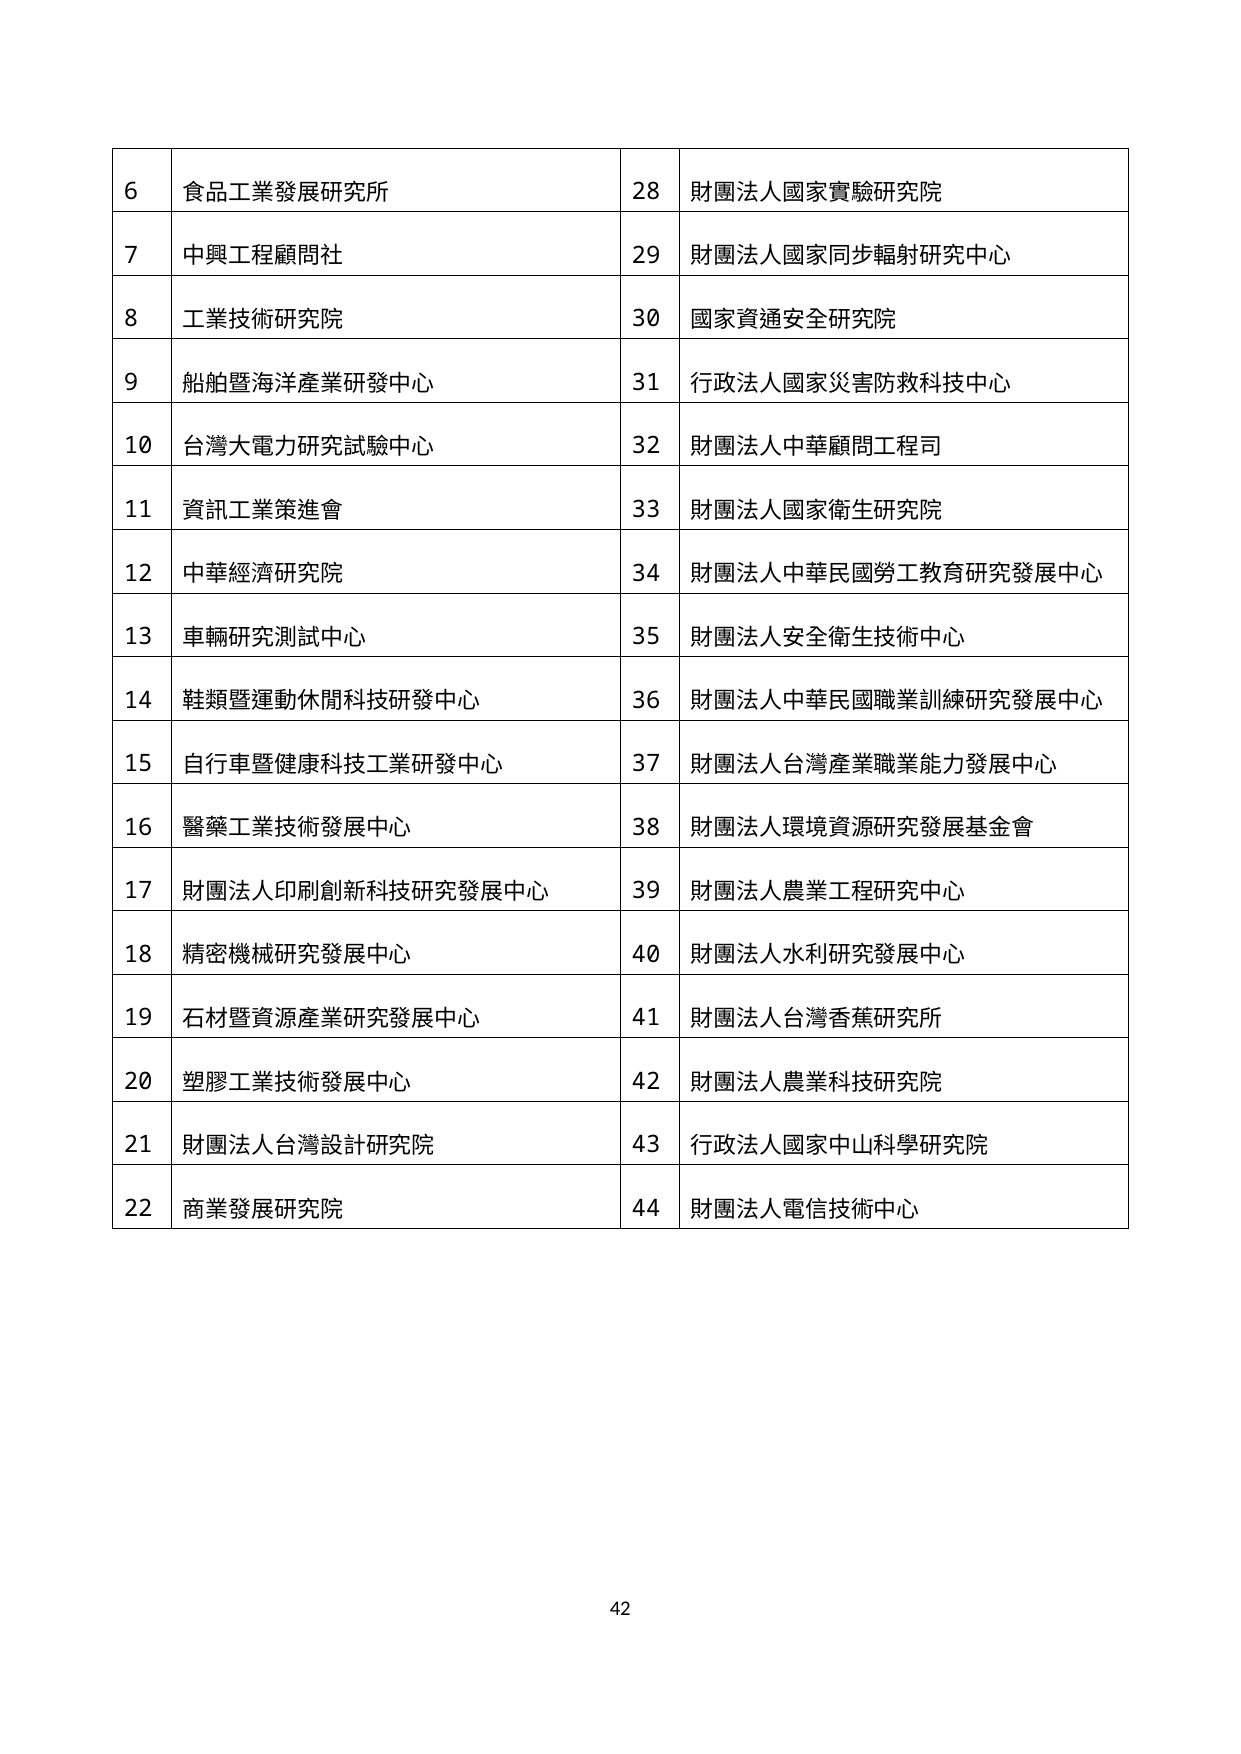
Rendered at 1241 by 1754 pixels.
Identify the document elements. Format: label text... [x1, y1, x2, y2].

table_cell 工業技術研究院 [172, 276, 620, 338]
table_cell 32 [621, 403, 679, 465]
table_cell 28 [621, 149, 679, 211]
table_cell 12 [113, 530, 171, 592]
table_cell 財團法人農業工程研究中心 [680, 848, 1128, 910]
table_cell 財團法人環境資源研究發展基金會 [680, 784, 1128, 847]
table_cell 財團法人國家衛生研究院 [680, 466, 1128, 529]
table_cell 33 [621, 466, 679, 529]
table_cell 財團法人台灣設計研究院 [172, 1102, 620, 1164]
table_cell 30 [621, 276, 679, 338]
table_cell 41 [621, 975, 679, 1037]
table_cell 財團法人水利研究發展中心 [680, 911, 1128, 974]
table_cell 財團法人中華顧問工程司 [680, 403, 1128, 465]
table_cell 43 [621, 1102, 679, 1164]
table_cell 9 [113, 339, 171, 402]
table_cell 18 [113, 911, 171, 974]
table_cell 13 [113, 594, 171, 656]
table_cell 食品工業發展研究所 [172, 149, 620, 211]
table_cell 17 [113, 848, 171, 910]
table_cell 31 [621, 339, 679, 402]
table_cell 財團法人台灣香蕉研究所 [680, 975, 1128, 1037]
table_cell 36 [621, 657, 679, 719]
table_cell 行政法人國家災害防救科技中心 [680, 339, 1128, 402]
table_cell 14 [113, 657, 171, 719]
table_cell 財團法人國家同步輻射研究中心 [680, 212, 1128, 275]
table_cell 鞋類暨運動休閒科技研發中心 [172, 657, 620, 719]
table_cell 7 [113, 212, 171, 275]
table_cell 國家資通安全研究院 [680, 276, 1128, 338]
table_cell 39 [621, 848, 679, 910]
table_cell 財團法人電信技術中心 [680, 1165, 1128, 1228]
table_cell 中興工程顧問社 [172, 212, 620, 275]
table_cell 15 [113, 721, 171, 783]
table_cell 財團法人台灣產業職業能力發展中心 [680, 721, 1128, 783]
table_cell 財團法人安全衛生技術中心 [680, 594, 1128, 656]
table_cell 車輛研究測試中心 [172, 594, 620, 656]
table_cell 商業發展研究院 [172, 1165, 620, 1228]
table_cell 石材暨資源產業研究發展中心 [172, 975, 620, 1037]
table_cell 精密機械研究發展中心 [172, 911, 620, 974]
table_cell 財團法人國家實驗研究院 [680, 149, 1128, 211]
table_cell 6 [113, 149, 171, 211]
table_cell 44 [621, 1165, 679, 1228]
table_cell 34 [621, 530, 679, 592]
table_cell 8 [113, 276, 171, 338]
table_cell 19 [113, 975, 171, 1037]
table_cell 10 [113, 403, 171, 465]
table_cell 財團法人印刷創新科技研究發展中心 [172, 848, 620, 910]
table_cell 38 [621, 784, 679, 847]
table_cell 35 [621, 594, 679, 656]
table_cell 20 [113, 1038, 171, 1101]
table_cell 11 [113, 466, 171, 529]
table_cell 16 [113, 784, 171, 847]
table_cell 醫藥工業技術發展中心 [172, 784, 620, 847]
table_cell 行政法人國家中山科學研究院 [680, 1102, 1128, 1164]
table_cell 財團法人中華民國勞工教育研究發展中心 [680, 530, 1128, 592]
table_cell 塑膠工業技術發展中心 [172, 1038, 620, 1101]
table_cell 船舶暨海洋產業研發中心 [172, 339, 620, 402]
table_cell 自行車暨健康科技工業研發中心 [172, 721, 620, 783]
table_cell 37 [621, 721, 679, 783]
table_cell 台灣大電力研究試驗中心 [172, 403, 620, 465]
table_cell 資訊工業策進會 [172, 466, 620, 529]
table_cell 22 [113, 1165, 171, 1228]
table_cell 40 [621, 911, 679, 974]
table_cell 29 [621, 212, 679, 275]
table_cell 42 [621, 1038, 679, 1101]
table_cell 中華經濟研究院 [172, 530, 620, 592]
table_cell 21 [113, 1102, 171, 1164]
table_cell 財團法人中華民國職業訓練研究發展中心 [680, 657, 1128, 719]
table_cell 財團法人農業科技研究院 [680, 1038, 1128, 1101]
